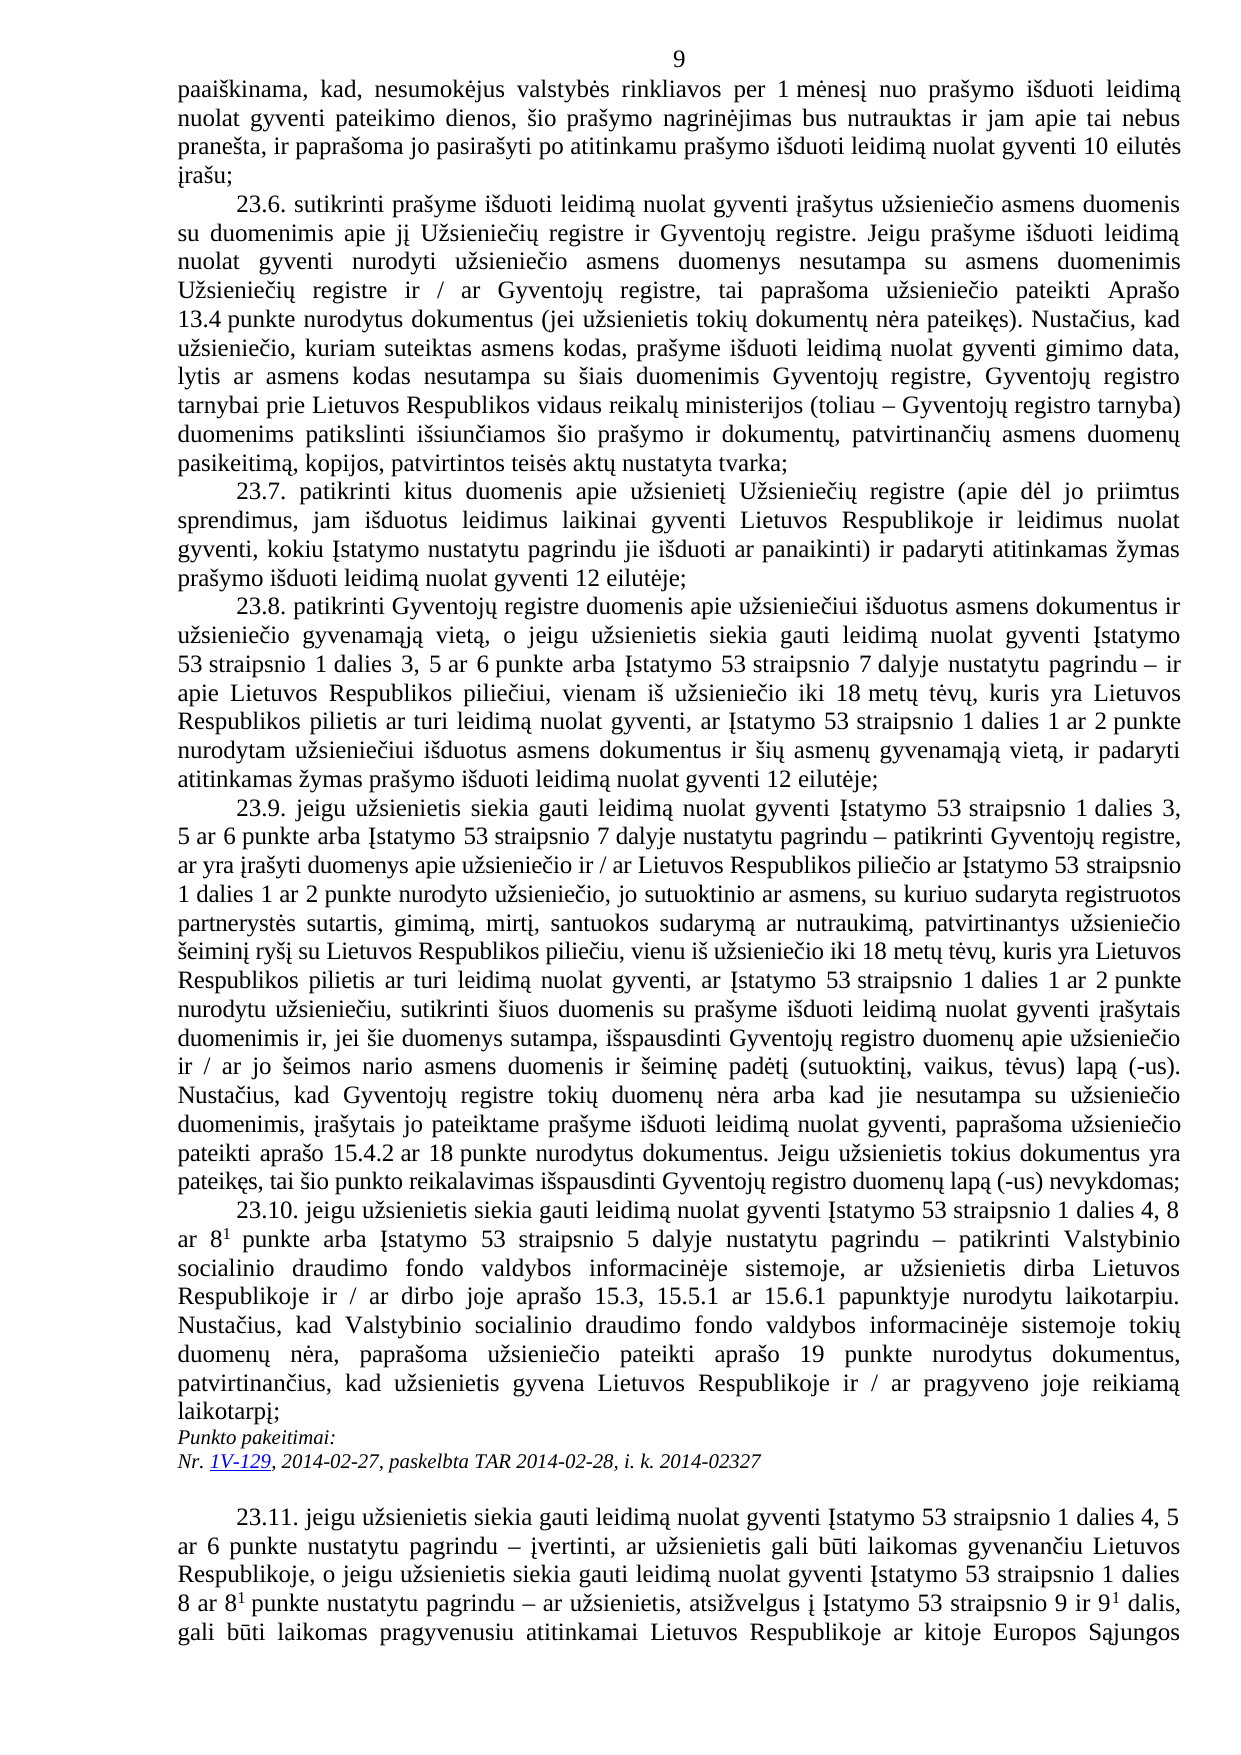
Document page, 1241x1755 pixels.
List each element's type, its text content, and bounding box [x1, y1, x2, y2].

text 23.8. patikrinti Gyventojų registre duomenis apie užsieniečiui išduotus asmens dokumentus ir užsieniečio gyvenamąją vietą, o jeigu užsienietis siekia gauti leidimą nuolat gyventi Įstatymo 53 straipsnio 1 dalies 3, 5 ar 6 punkte arba Įstatymo 53 straipsnio 7 dalyje nustatytu pagrindu – ir apie Lietuvos Respublikos piliečiui, vienam iš užsieniečio iki 18 metų tėvų, kuris yra Lietuvos Respublikos pilietis ar turi leidimą nuolat gyventi, ar Įstatymo 53 straipsnio 1 dalies 1 ar 2 punkte nurodytam užsieniečiui išduotus asmens dokumentus ir šių asmenų gyvenamąją vietą, ir padaryti atitinkamas žymas prašymo išduoti leidimą nuolat gyventi 12 eilutėje; [177, 591, 1181, 793]
text 23.11. jeigu užsienietis siekia gauti leidimą nuolat gyventi Įstatymo 53 straipsnio 1 dalies 4, 5 ar 6 punkte nustatytu pagrindu – įvertinti, ar užsienietis gali būti laikomas gyvenančiu Lietuvos Respublikoje, o jeigu užsienietis siekia gauti leidimą nuolat gyventi Įstatymo 53 straipsnio 1 dalies 8 ar 81 punkte nustatytu pagrindu – ar užsienietis, atsižvelgus į Įstatymo 53 straipsnio 9 ir 91 dalis, gali būti laikomas pragyvenusiu atitinkamai Lietuvos Respublikoje ar kitoje Europos Sąjungos [177, 1502, 1181, 1646]
text 23.9. jeigu užsienietis siekia gauti leidimą nuolat gyventi Įstatymo 53 straipsnio 1 dalies 3, 5 ar 6 punkte arba Įstatymo 53 straipsnio 7 dalyje nustatytu pagrindu – patikrinti Gyventojų registre, ar yra įrašyti duomenys apie užsieniečio ir / ar Lietuvos Respublikos piliečio ar Įstatymo 53 straipsnio 1 dalies 1 ar 2 punkte nurodyto užsieniečio, jo sutuoktinio ar asmens, su kuriuo sudaryta registruotos partnerystės sutartis, gimimą, mirtį, santuokos sudarymą ar nutraukimą, patvirtinantys užsieniečio šeiminį ryšį su Lietuvos Respublikos piliečiu, vienu iš užsieniečio iki 18 metų tėvų, kuris yra Lietuvos Respublikos pilietis ar turi leidimą nuolat gyventi, ar Įstatymo 53 straipsnio 1 dalies 1 ar 2 punkte nurodytu užsieniečiu, sutikrinti šiuos duomenis su prašyme išduoti leidimą nuolat gyventi įrašytais duomenimis ir, jei šie duomenys sutampa, išspausdinti Gyventojų registro duomenų apie užsieniečio ir / ar jo šeimos nario asmens duomenis ir šeiminę padėtį (sutuoktinį, vaikus, tėvus) lapą (-us). Nustačius, kad Gyventojų registre tokių duomenų nėra arba kad jie nesutampa su užsieniečio duomenimis, įrašytais jo pateiktame prašyme išduoti leidimą nuolat gyventi, paprašoma užsieniečio pateikti aprašo 15.4.2 ar 18 punkte nurodytus dokumentus. Jeigu užsienietis tokius dokumentus yra pateikęs, tai šio punkto reikalavimas išspausdinti Gyventojų registro duomenų lapą (-us) nevykdomas; [177, 793, 1181, 1195]
text Nr. 1V-129, 2014-02-27, paskelbta TAR 2014-02-28, i. k. 2014-02327 [177, 1449, 1181, 1473]
text paaiškinama, kad, nesumokėjus valstybės rinkliavos per 1 mėnesį nuo prašymo išduoti leidimą nuolat gyventi pateikimo dienos, šio prašymo nagrinėjimas bus nutrauktas ir jam apie tai nebus pranešta, ir paprašoma jo pasirašyti po atitinkamu prašymo išduoti leidimą nuolat gyventi 10 eilutės įrašu; [177, 74, 1181, 189]
text Punkto pakeitimai: [177, 1425, 1181, 1449]
text 23.6. sutikrinti prašyme išduoti leidimą nuolat gyventi įrašytus užsieniečio asmens duomenis su duomenimis apie jį Užsieniečių registre ir Gyventojų registre. Jeigu prašyme išduoti leidimą nuolat gyventi nurodyti užsieniečio asmens duomenys nesutampa su asmens duomenimis Užsieniečių registre ir / ar Gyventojų registre, tai paprašoma užsieniečio pateikti Aprašo 13.4 punkte nurodytus dokumentus (jei užsienietis tokių dokumentų nėra pateikęs). Nustačius, kad užsieniečio, kuriam suteiktas asmens kodas, prašyme išduoti leidimą nuolat gyventi gimimo data, lytis ar asmens kodas nesutampa su šiais duomenimis Gyventojų registre, Gyventojų registro tarnybai prie Lietuvos Respublikos vidaus reikalų ministerijos (toliau – Gyventojų registro tarnyba) duomenims patikslinti išsiunčiamos šio prašymo ir dokumentų, patvirtinančių asmens duomenų pasikeitimą, kopijos, patvirtintos teisės aktų nustatyta tvarka; [177, 189, 1181, 476]
text 23.10. jeigu užsienietis siekia gauti leidimą nuolat gyventi Įstatymo 53 straipsnio 1 dalies 4, 8 ar 81 punkte arba Įstatymo 53 straipsnio 5 dalyje nustatytu pagrindu – patikrinti Valstybinio socialinio draudimo fondo valdybos informacinėje sistemoje, ar užsienietis dirba Lietuvos Respublikoje ir / ar dirbo joje aprašo 15.3, 15.5.1 ar 15.6.1 papunktyje nurodytu laikotarpiu. Nustačius, kad Valstybinio socialinio draudimo fondo valdybos informacinėje sistemoje tokių duomenų nėra, paprašoma užsieniečio pateikti aprašo 19 punkte nurodytus dokumentus, patvirtinančius, kad užsienietis gyvena Lietuvos Respublikoje ir / ar pragyveno joje reikiamą laikotarpį; [177, 1195, 1181, 1425]
text 23.7. patikrinti kitus duomenis apie užsienietį Užsieniečių registre (apie dėl jo priimtus sprendimus, jam išduotus leidimus laikinai gyventi Lietuvos Respublikoje ir leidimus nuolat gyventi, kokiu Įstatymo nustatytu pagrindu jie išduoti ar panaikinti) ir padaryti atitinkamas žymas prašymo išduoti leidimą nuolat gyventi 12 eilutėje; [177, 476, 1181, 591]
